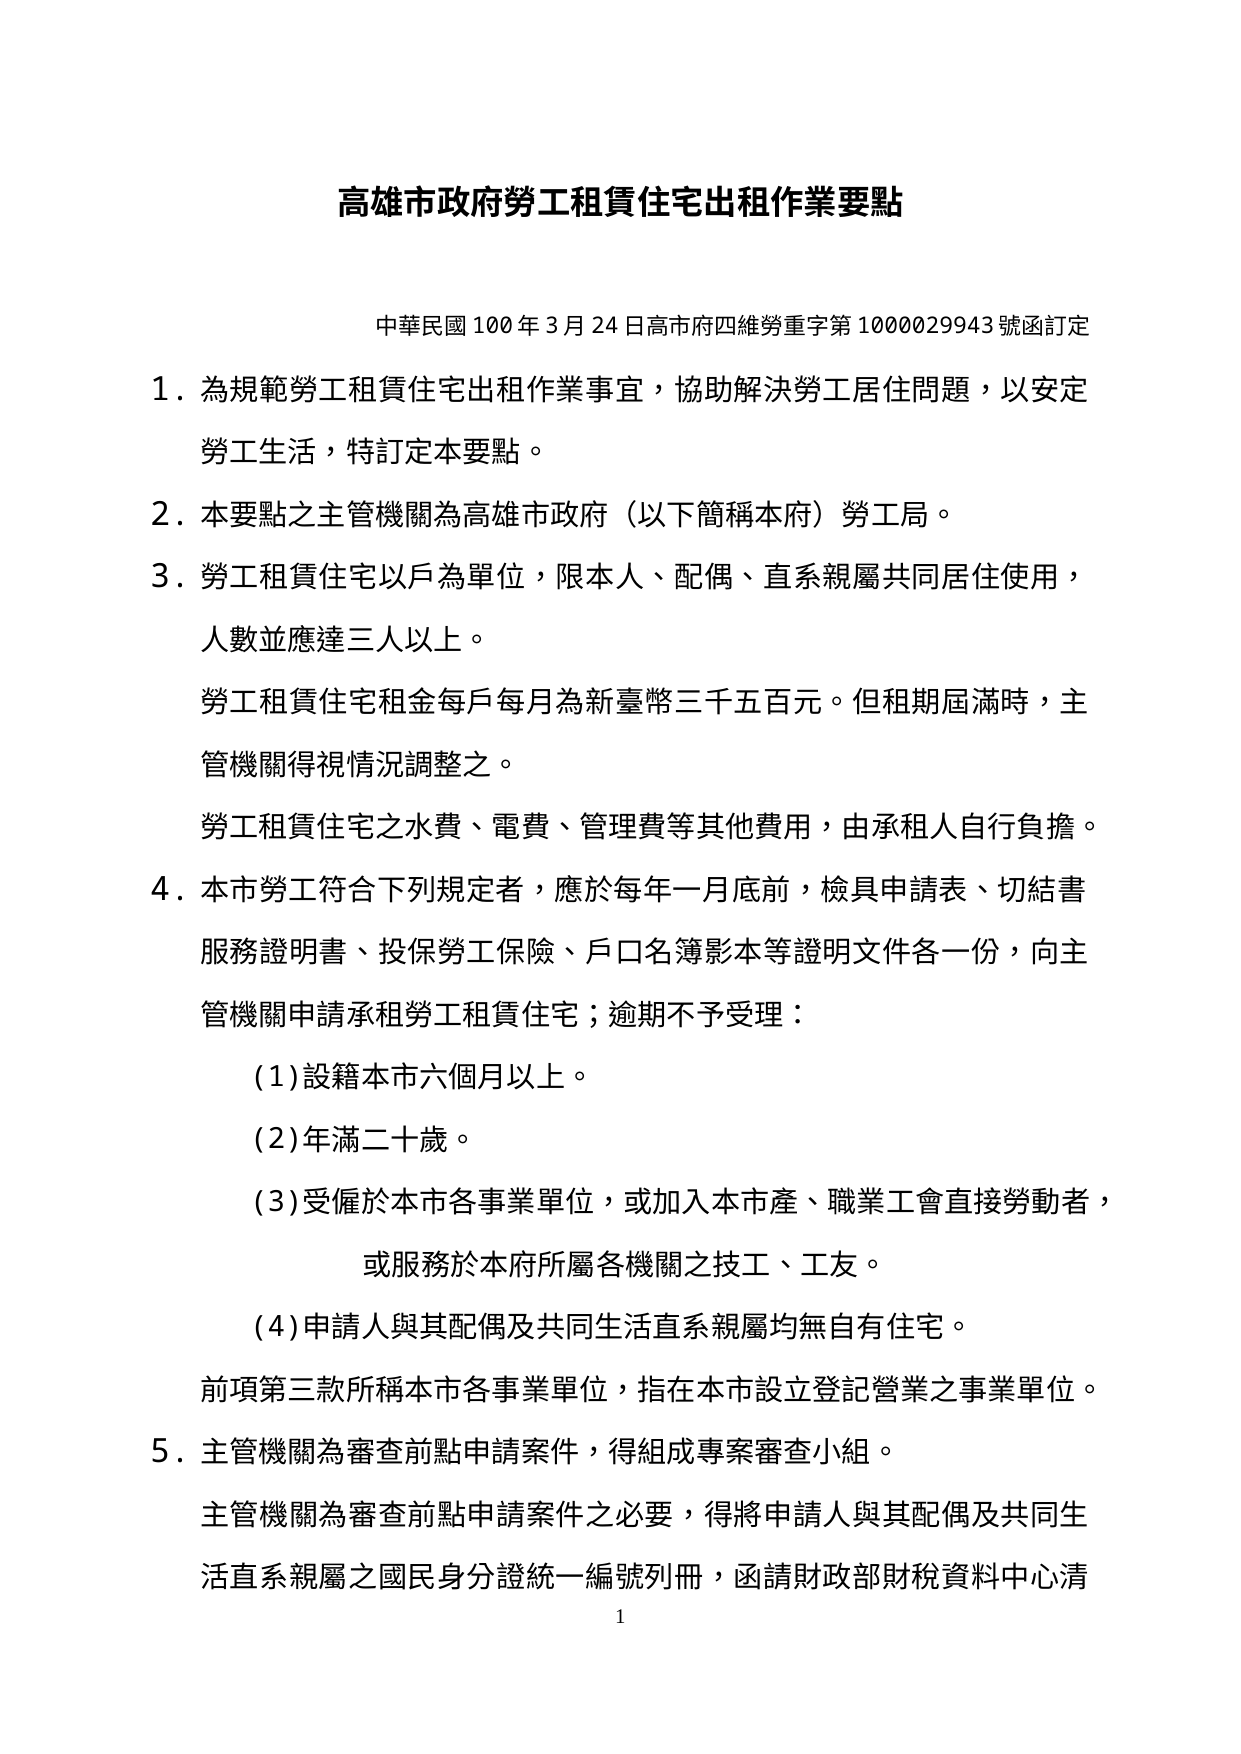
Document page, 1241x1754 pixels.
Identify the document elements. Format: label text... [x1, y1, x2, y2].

list 年滿二十歲。 [250, 1096, 1090, 1158]
text 主管機關為審查前點申請案件之必要，得將申請人與其配偶及共同生活直系親屬之國民身分證統一編號列冊，函請財政部財稅資料中心清 [200, 1471, 1090, 1596]
list 勞工租賃住宅以戶為單位，限本人、配偶、直系親屬共同居住使用，人數並應達三人以上。 [150, 533, 1090, 658]
list 本市勞工符合下列規定者，應於每年一月底前，檢具申請表、切結書、服務證明書、投保勞工保險、戶口名簿影本等證明文件各一份，向主管機關申請承租勞工租賃住宅；逾期不予受理： [150, 846, 1090, 1033]
list 本要點之主管機關為高雄市政府（以下簡稱本府）勞工局。 [150, 471, 1090, 533]
list 申請人與其配偶及共同生活直系親屬均無自有住宅。 [250, 1283, 1090, 1346]
text 中華民國100年3月24日高市府四維勞重字第1000029943號函訂定 [150, 283, 1090, 346]
text 高雄市政府勞工租賃住宅出租作業要點 [150, 158, 1090, 221]
text 勞工租賃住宅之水費、電費、管理費等其他費用，由承租人自行負擔。 [200, 783, 1090, 846]
list 為規範勞工租賃住宅出租作業事宜，協助解決勞工居住問題，以安定勞工生活，特訂定本要點。 [150, 346, 1090, 471]
list 受僱於本市各事業單位，或加入本市產、職業工會直接勞動者，或服務於本府所屬各機關之技工、工友。 [250, 1158, 1090, 1283]
list 主管機關為審查前點申請案件，得組成專案審查小組。 [150, 1408, 1090, 1471]
text 前項第三款所稱本市各事業單位，指在本市設立登記營業之事業單位。 [200, 1346, 1090, 1408]
text 勞工租賃住宅租金每戶每月為新臺幣三千五百元。但租期屆滿時，主管機關得視情況調整之。 [200, 658, 1090, 783]
list 設籍本市六個月以上。 [250, 1033, 1090, 1096]
